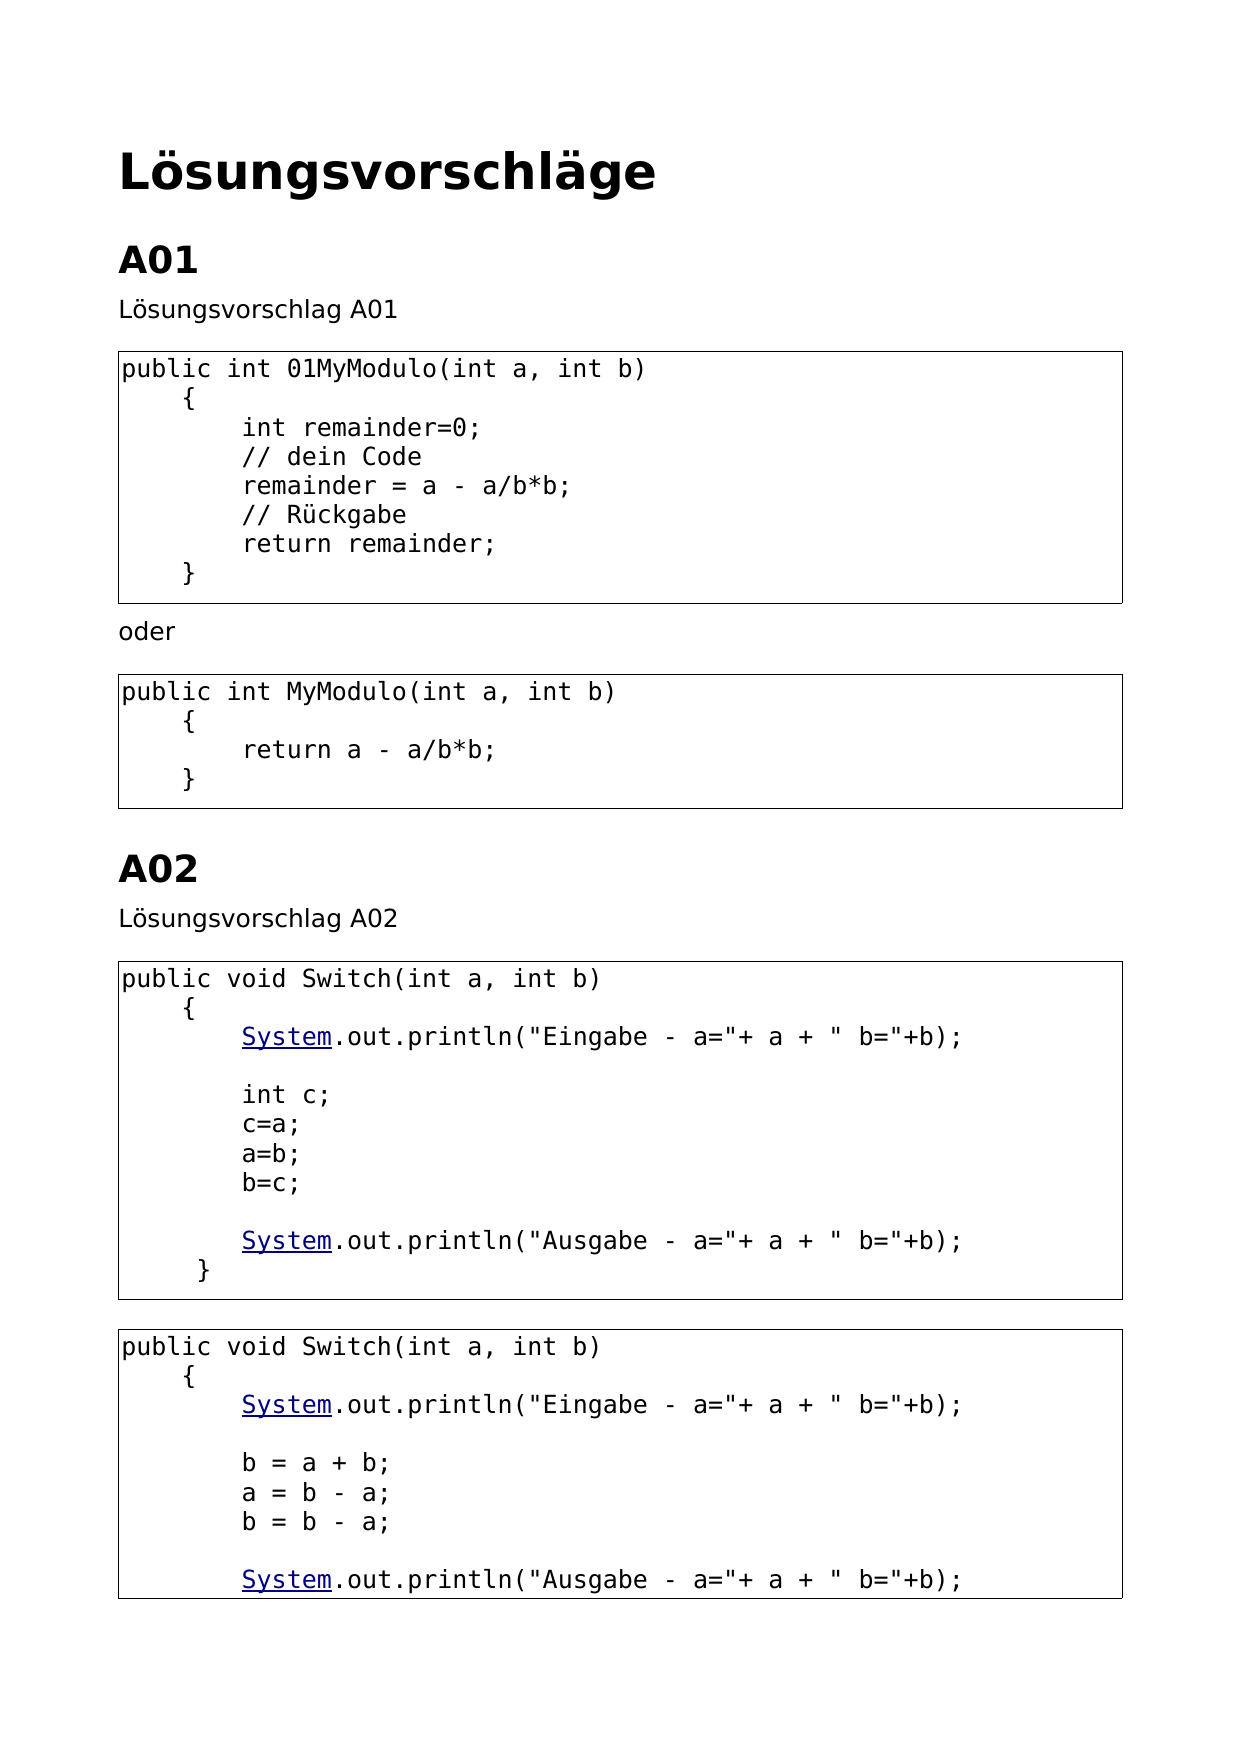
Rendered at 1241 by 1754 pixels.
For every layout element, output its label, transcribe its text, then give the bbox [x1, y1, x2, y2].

text Lösungsvorschlag A01 [118, 295, 1122, 324]
text oder [118, 617, 1122, 647]
table_header public void Switch(int a, int b) { System.out.println("Eingabe - a="+ a + " b="+b); int c; c=a; a=b; b=c; System.out.println("Ausgabe - a="+ a + " b="+b); } [119, 962, 1122, 1299]
table_header public int 01MyModulo(int a, int b) { int remainder=0; // dein Code remainder = a - a/b*b; // Rückgabe return remainder; } [119, 352, 1122, 602]
subtitle Lösungsvorschläge [118, 143, 1122, 201]
subtitle A01 [118, 239, 1122, 282]
table_header public int MyModulo(int a, int b) { return a - a/b*b; } [119, 675, 1122, 808]
subtitle A02 [118, 848, 1122, 892]
table_header public void Switch(int a, int b) { System.out.println("Eingabe - a="+ a + " b="+b); b = a + b; a = b - a; b = b - a; System.out.println("Ausgabe - a="+ a + " b="+b); [119, 1330, 1122, 1597]
text Lösungsvorschlag A02 [118, 904, 1122, 933]
